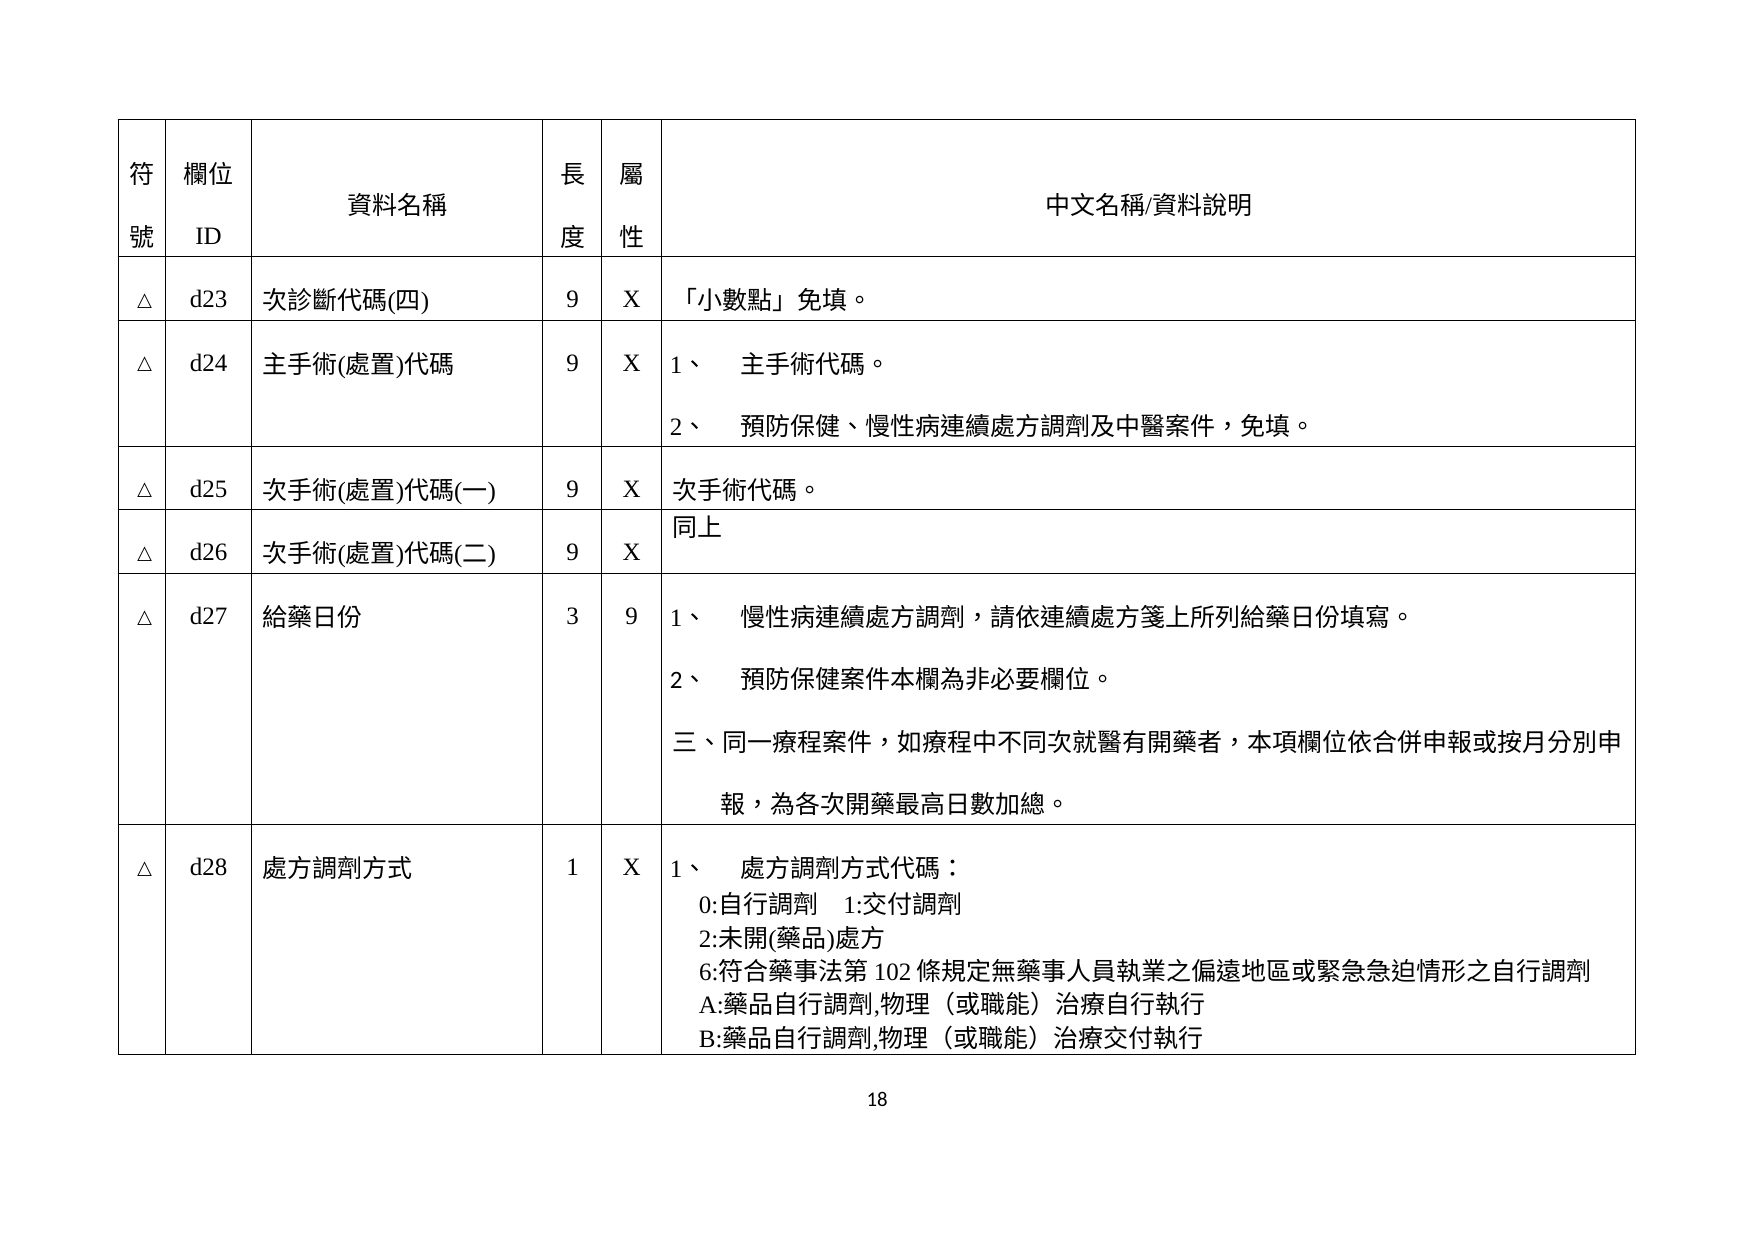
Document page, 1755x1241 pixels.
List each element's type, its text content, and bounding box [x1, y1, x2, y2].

table_cell 9 [543, 510, 601, 573]
table_cell 處方調劑方式代碼： 0:自行調劑 1:交付調劑 2:未開(藥品)處方 6:符合藥事法第102條規定無藥事人員執業之偏遠地區或緊急急迫情形之自行調劑 A:藥品自行調劑,物理（或職能）治療自行執行 B:藥品自行調劑,物理（或職能）治療交付執行 [662, 825, 1635, 1054]
table_cell X [602, 825, 661, 1054]
table_header 中文名稱/資料說明 [662, 120, 1635, 256]
table_header 長度 [543, 120, 601, 256]
table_cell △ [119, 321, 165, 446]
table_cell 主手術(處置)代碼 [252, 321, 542, 446]
table_cell 主手術代碼。 預防保健、慢性病連續處方調劑及中醫案件，免填。 [662, 321, 1635, 446]
table_cell 給藥日份 [252, 574, 542, 824]
table_cell 次診斷代碼(四) [252, 257, 542, 319]
table_cell △ [119, 447, 165, 509]
table_cell 處方調劑方式 [252, 825, 542, 1054]
table_cell X [602, 321, 661, 446]
table_cell X [602, 257, 661, 319]
table_header 欄位ID [166, 120, 251, 256]
table_cell △ [119, 825, 165, 1054]
table_cell 3 [543, 574, 601, 824]
table_cell 9 [543, 257, 601, 319]
table_cell 9 [602, 574, 661, 824]
table_cell △ [119, 510, 165, 573]
table_cell 1 [543, 825, 601, 1054]
table_header 符號 [119, 120, 165, 256]
table_cell 次手術(處置)代碼(二) [252, 510, 542, 573]
table_header 資料名稱 [252, 120, 542, 256]
table_cell 9 [543, 321, 601, 446]
table_cell 次手術代碼。 [662, 447, 1635, 509]
table_cell d28 [166, 825, 251, 1054]
table_cell X [602, 447, 661, 509]
table_cell d23 [166, 257, 251, 319]
table_cell 同上 [662, 510, 1635, 573]
table_cell △ [119, 574, 165, 824]
table_cell 慢性病連續處方調劑，請依連續處方箋上所列給藥日份填寫。 預防保健案件本欄為非必要欄位。 三、同一療程案件，如療程中不同次就醫有開藥者，本項欄位依合併申報或按月分別申報，為各次開藥最高日數加總。 [662, 574, 1635, 824]
table_cell △ [119, 257, 165, 319]
table_cell 次手術(處置)代碼(一) [252, 447, 542, 509]
table_cell d27 [166, 574, 251, 824]
table_cell d26 [166, 510, 251, 573]
table_header 屬性 [602, 120, 661, 256]
table_cell 9 [543, 447, 601, 509]
table_cell 「小數點」免填。 [662, 257, 1635, 319]
table_cell X [602, 510, 661, 573]
table_cell d24 [166, 321, 251, 446]
table_cell d25 [166, 447, 251, 509]
